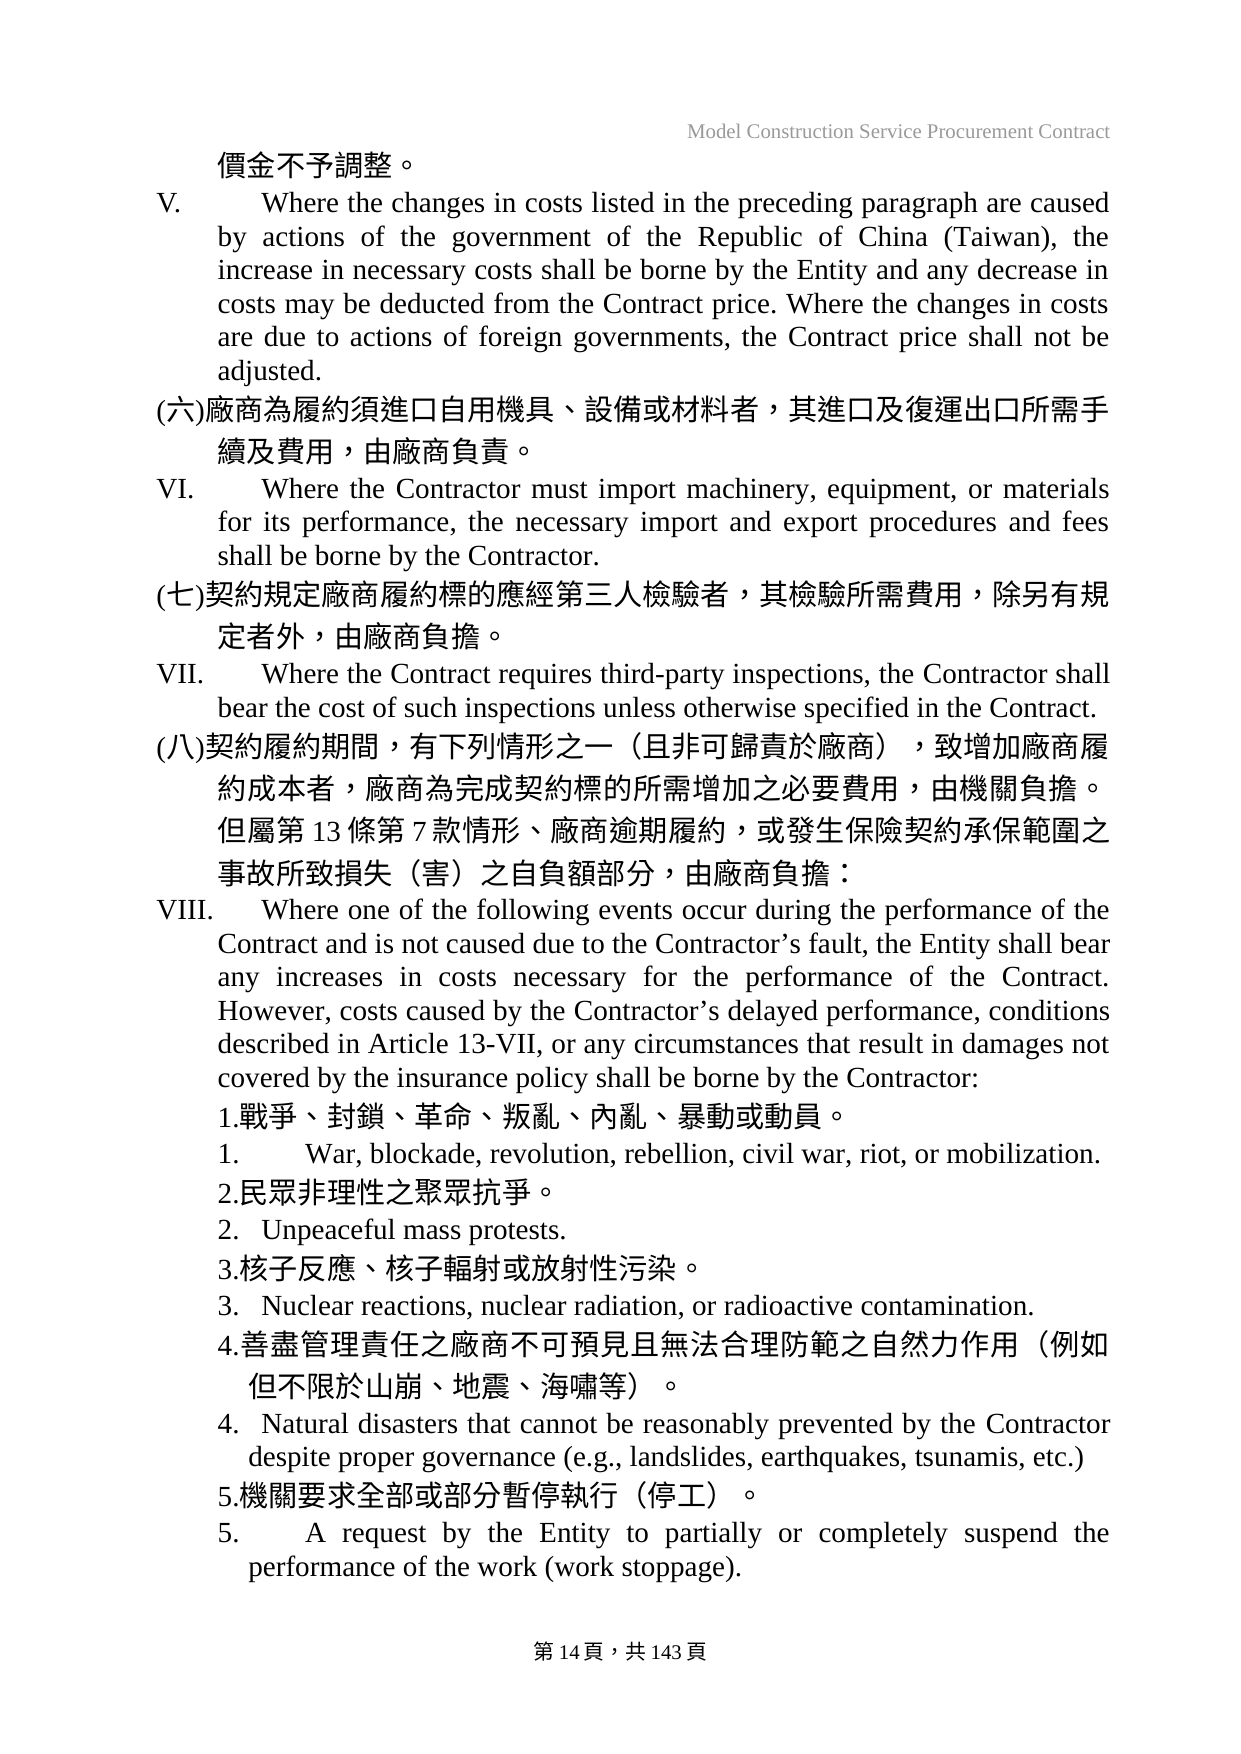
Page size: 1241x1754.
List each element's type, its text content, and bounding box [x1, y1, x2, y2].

text 4.善盡管理責任之廠商不可預見且無法合理防範之自然力作用（例如但不限於山崩、地震、海嘯等）。 [217, 1321, 1110, 1406]
text VI. Where the Contractor must import machinery, equipment, or materials for its performance, the necessary import and export procedures and fees shall be borne by the Contractor. [156, 471, 1110, 572]
text VII. Where the Contract requires third-party inspections, the Contractor shall bear the cost of such inspections unless otherwise specified in the Contract. [156, 656, 1110, 723]
text 5.機關要求全部或部分暫停執行（停工）。 [217, 1473, 1110, 1515]
text 價金不予調整。 [156, 143, 1110, 185]
text 5. A request by the Entity to partially or completely suspend the performance of the work (work stoppage). [217, 1515, 1110, 1582]
text 1. War, blockade, revolution, rebellion, civil war, riot, or mobilization. [217, 1136, 1110, 1169]
text (八)契約履約期間，有下列情形之一（且非可歸責於廠商），致增加廠商履約成本者，廠商為完成契約標的所需增加之必要費用，由機關負擔。但屬第13條第7款情形、廠商逾期履約，或發生保險契約承保範圍之事故所致損失（害）之自負額部分，由廠商負擔： [156, 723, 1110, 892]
text V. Where the changes in costs listed in the preceding paragraph are caused by actions of the government of the Republic of China (Taiwan), the increase in necessary costs shall be borne by the Entity and any decrease in costs may be deducted from the Contract price. Where the changes in costs are due to actions of foreign governments, the Contract price shall not be adjusted. [156, 185, 1110, 386]
text 3.核子反應、核子輻射或放射性污染。 [217, 1245, 1110, 1288]
text 2.民眾非理性之聚眾抗爭。 [217, 1169, 1110, 1212]
text (七)契約規定廠商履約標的應經第三人檢驗者，其檢驗所需費用，除另有規定者外，由廠商負擔。 [156, 572, 1110, 656]
text 2. Unpeaceful mass protests. [217, 1212, 1110, 1245]
text 4. Natural disasters that cannot be reasonably prevented by the Contractor despite proper governance (e.g., landslides, earthquakes, tsunamis, etc.) [217, 1406, 1110, 1473]
text (六)廠商為履約須進口自用機具、設備或材料者，其進口及復運出口所需手續及費用，由廠商負責。 [156, 386, 1110, 471]
text VIII. Where one of the following events occur during the performance of the Contract and is not caused due to the Contractor’s fault, the Entity shall bear any increases in costs necessary for the performance of the Contract. However, costs caused by the Contractor’s delayed performance, conditions described in Article 13-VII, or any circumstances that result in damages not covered by the insurance policy shall be borne by the Contractor: [156, 892, 1110, 1094]
text 3. Nuclear reactions, nuclear radiation, or radioactive contamination. [217, 1288, 1110, 1321]
text 1.戰爭、封鎖、革命、叛亂、內亂、暴動或動員。 [217, 1094, 1110, 1136]
